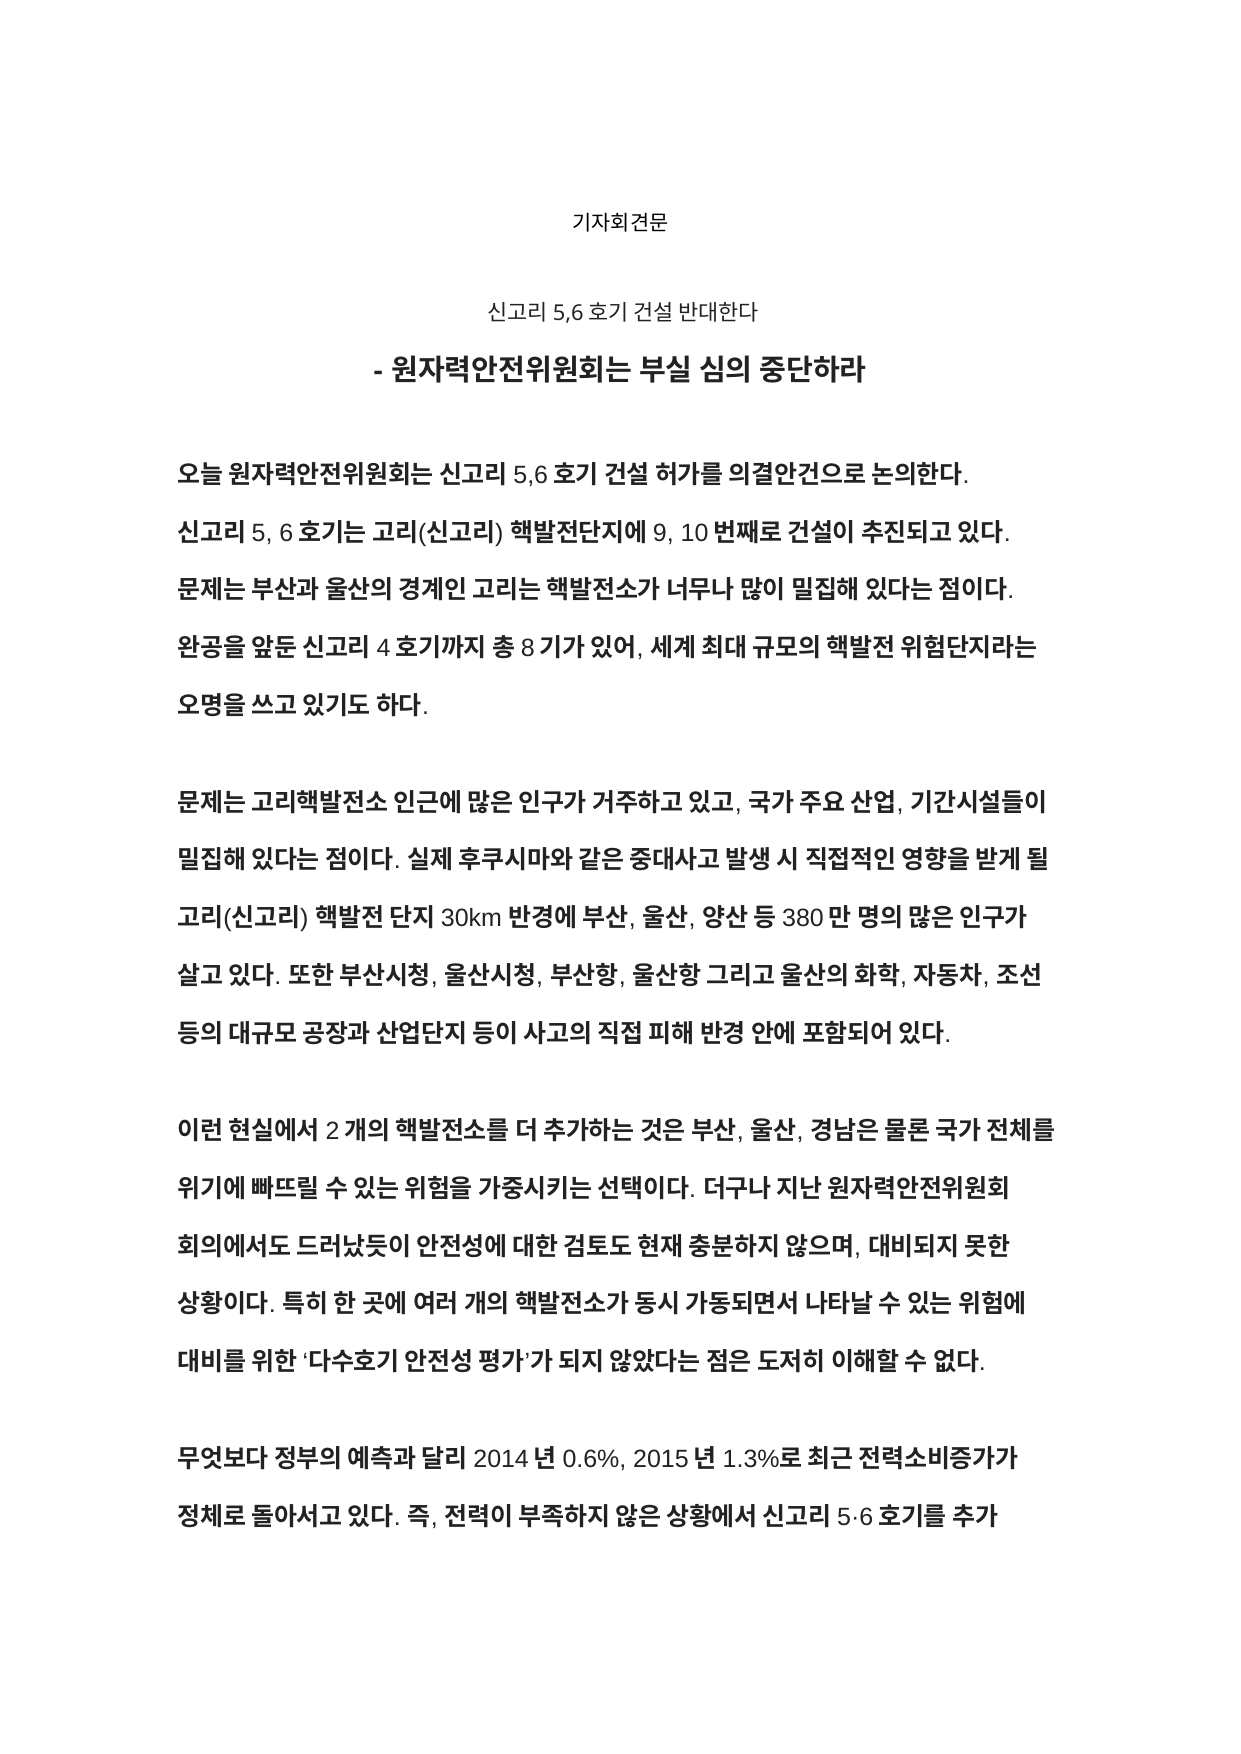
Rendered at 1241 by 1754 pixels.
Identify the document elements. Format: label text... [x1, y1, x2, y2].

text 무엇보다 정부의 예측과 달리 2014년 0.6%, 2015년 1.3%로 최근 전력소비증가가 정체로 돌아서고 있다. 즉, 전력이 부족하지 않은 상황에서 신고리 5·6호기를 추가 [177, 1438, 1063, 1532]
text 오늘 원자력안전위원회는 신고리 5,6호기 건설 허가를 의결안건으로 논의한다. 신고리 5, 6호기는 고리(신고리) 핵발전단지에 9, 10번째로 건설이 추진되고 있다. 문제는 부산과 울산의 경계인 고리는 핵발전소가 너무나 많이 밀집해 있다는 점이다. 완공을 앞둔 신고리 4호기까지 총 8기가 있어, 세계 최대 규모의 핵발전 위험단지라는 오명을 쓰고 있기도 하다. [177, 454, 1063, 722]
text 이런 현실에서 2개의 핵발전소를 더 추가하는 것은 부산, 울산, 경남은 물론 국가 전체를 위기에 빠뜨릴 수 있는 위험을 가중시키는 선택이다. 더구나 지난 원자력안전위원회 회의에서도 드러났듯이 안전성에 대한 검토도 현재 충분하지 않으며, 대비되지 못한 상황이다. 특히 한 곳에 여러 개의 핵발전소가 동시 가동되면서 나타날 수 있는 위험에 대비를 위한 ‘다수호기 안전성 평가’가 되지 않았다는 점은 도저히 이해할 수 없다. [177, 1110, 1063, 1378]
text - 원자력안전위원회는 부실 심의 중단하라 [177, 346, 1063, 388]
text 문제는 고리핵발전소 인근에 많은 인구가 거주하고 있고, 국가 주요 산업, 기간시설들이 밀집해 있다는 점이다. 실제 후쿠시마와 같은 중대사고 발생 시 직접적인 영향을 받게 될 고리(신고리) 핵발전 단지 30km 반경에 부산, 울산, 양산 등 380만 명의 많은 인구가 살고 있다. 또한 부산시청, 울산시청, 부산항, 울산항 그리고 울산의 화학, 자동차, 조선 등의 대규모 공장과 산업단지 등이 사고의 직접 피해 반경 안에 포함되어 있다. [177, 782, 1063, 1050]
text 기자회견문 [177, 207, 1063, 237]
text 신고리 5,6호기 건설 반대한다 [177, 295, 1063, 327]
